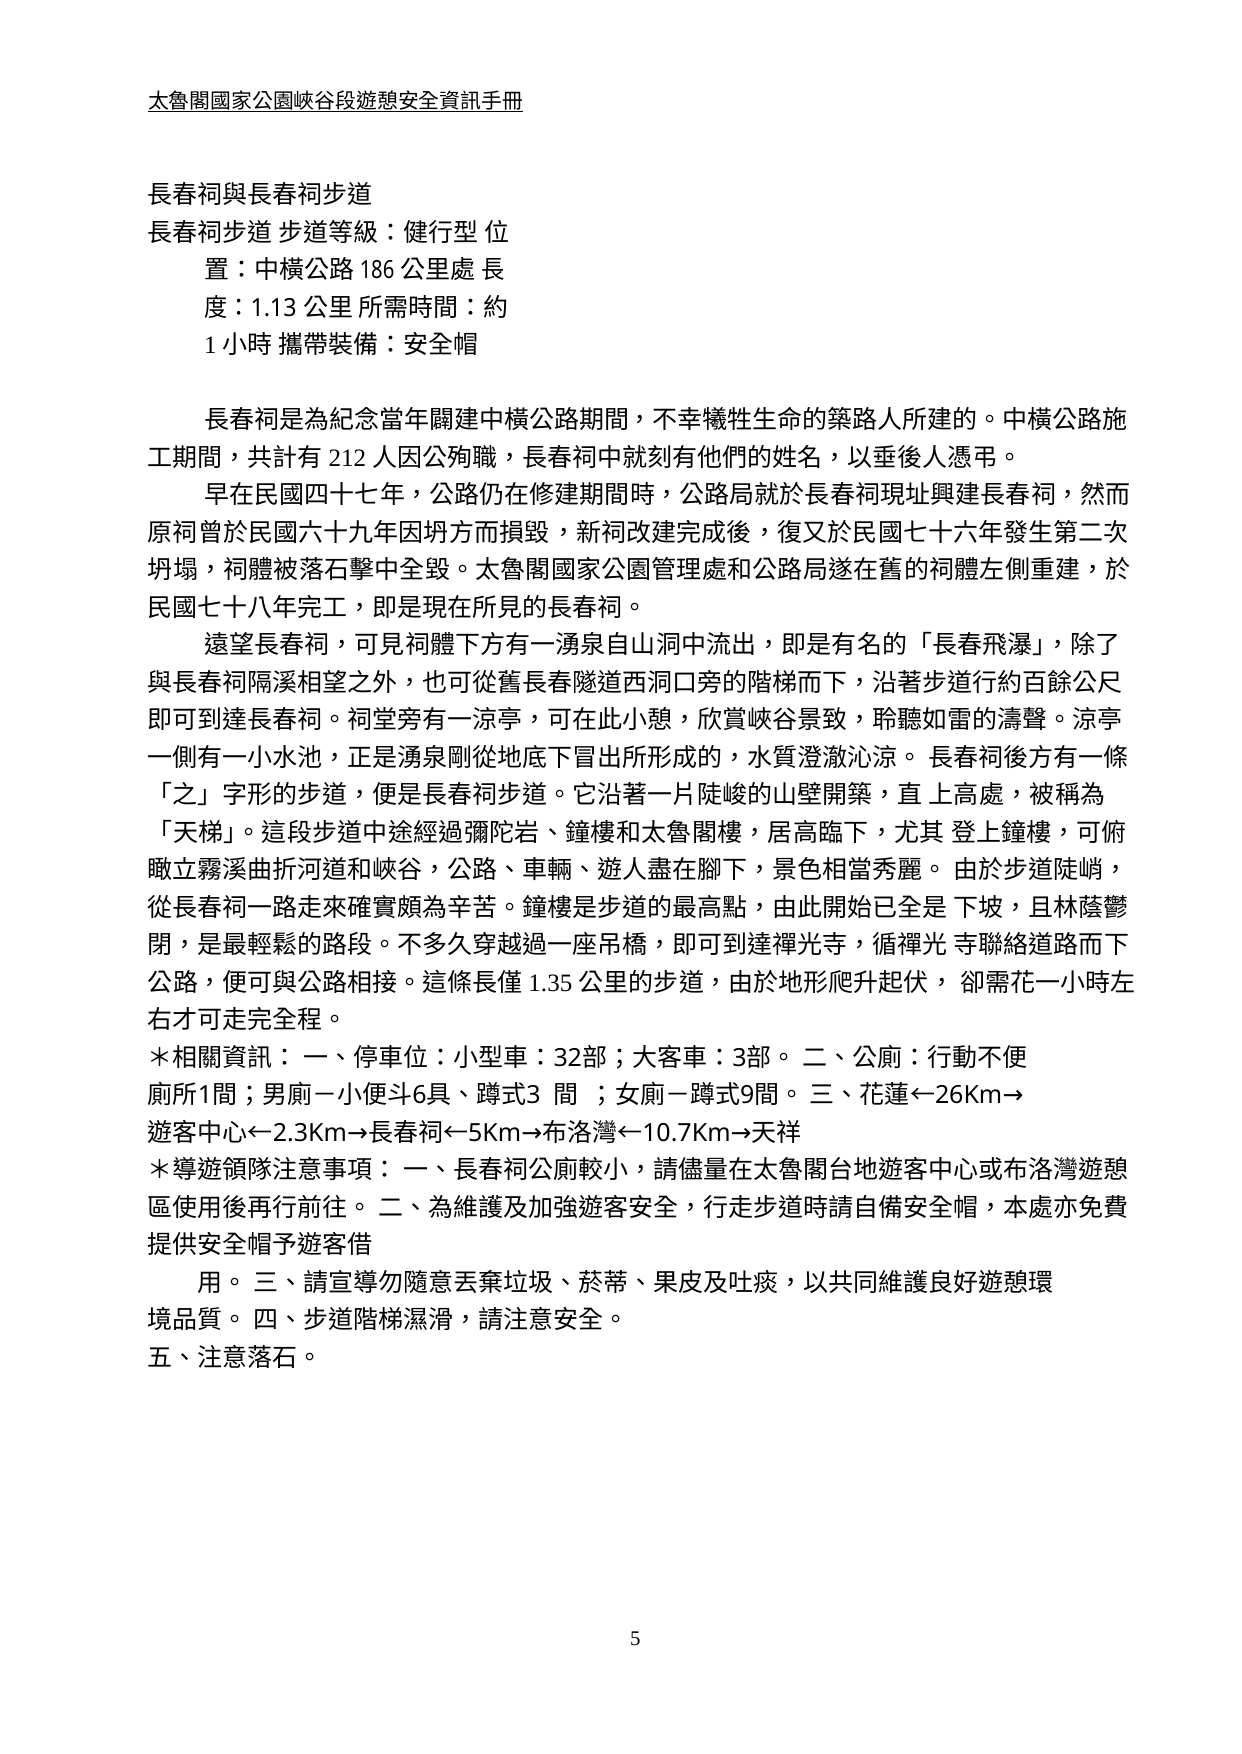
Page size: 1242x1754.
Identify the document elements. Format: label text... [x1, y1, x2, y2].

text 長春祠是為紀念當年闢建中橫公路期間，不幸犧牲生命的築路人所建的。中橫公路施 工期間，共計有 212 人因公殉職，長春祠中就刻有他們的姓名，以垂後人憑弔。 [148, 398, 1130, 473]
text 長春祠步道 步道等級：健行型 位置：中橫公路 186 公里處 長度：1.13 公里 所需時間：約 1 小時 攜帶裝備：安全帽 [148, 211, 510, 361]
text ＊相關資訊： 一、停車位：小型車：32部；大客車：3部。 二、公廁：行動不便廁所1間；男廁－小便斗6具、蹲式3 間 ；女廁－蹲式9間。 三、花蓮←26Km→遊客中心←2.3Km→長春祠←5Km→布洛灣←10.7Km→天祥 [148, 1036, 1028, 1148]
text ＊導遊領隊注意事項： 一、長春祠公廁較小，請儘量在太魯閣台地遊客中心或布洛灣遊憩區使用後再行前往。 二、為維護及加強遊客安全，行走步道時請自備安全帽，本處亦免費提供安全帽予遊客借 [148, 1148, 1130, 1261]
text 五、注意落石。 [148, 1336, 1142, 1372]
text 遠望長春祠，可見祠體下方有一湧泉自山洞中流出，即是有名的「長春飛瀑」，除了 與長春祠隔溪相望之外，也可從舊長春隧道西洞口旁的階梯而下，沿著步道行約百餘公尺 即可到達長春祠。祠堂旁有一涼亭，可在此小憩，欣賞峽谷景致，聆聽如雷的濤聲。涼亭 一側有一小水池，正是湧泉剛從地底下冒出所形成的，水質澄澈沁涼。 長春祠後方有一條「之」字形的步道，便是長春祠步道。它沿著一片陡峻的山壁開築，直 上高處，被稱為「天梯」。這段步道中途經過彌陀岩、鐘樓和太魯閣樓，居高臨下，尤其 登上鐘樓，可俯瞰立霧溪曲折河道和峽谷，公路、車輛、遊人盡在腳下，景色相當秀麗。 由於步道陡峭，從長春祠一路走來確實頗為辛苦。鐘樓是步道的最高點，由此開始已全是 下坡，且林蔭鬱閉，是最輕鬆的路段。不多久穿越過一座吊橋，即可到達禪光寺，循禪光 寺聯絡道路而下公路，便可與公路相接。這條長僅 1.35 公里的步道，由於地形爬升起伏， 卻需花一小時左右才可走完全程。 [148, 623, 1136, 1036]
text 長春祠與長春祠步道 [148, 177, 1142, 210]
text 早在民國四十七年，公路仍在修建期間時，公路局就於長春祠現址興建長春祠，然而 原祠曾於民國六十九年因坍方而損毀，新祠改建完成後，復又於民國七十六年發生第二次 坍塌，祠體被落石擊中全毀。太魯閣國家公園管理處和公路局遂在舊的祠體左側重建，於 民國七十八年完工，即是現在所見的長春祠。 [148, 473, 1130, 623]
text 用。 三、請宣導勿隨意丟棄垃圾、菸蒂、果皮及吐痰，以共同維護良好遊憩環境品質。 四、步道階梯濕滑，請注意安全。 [148, 1261, 1056, 1336]
